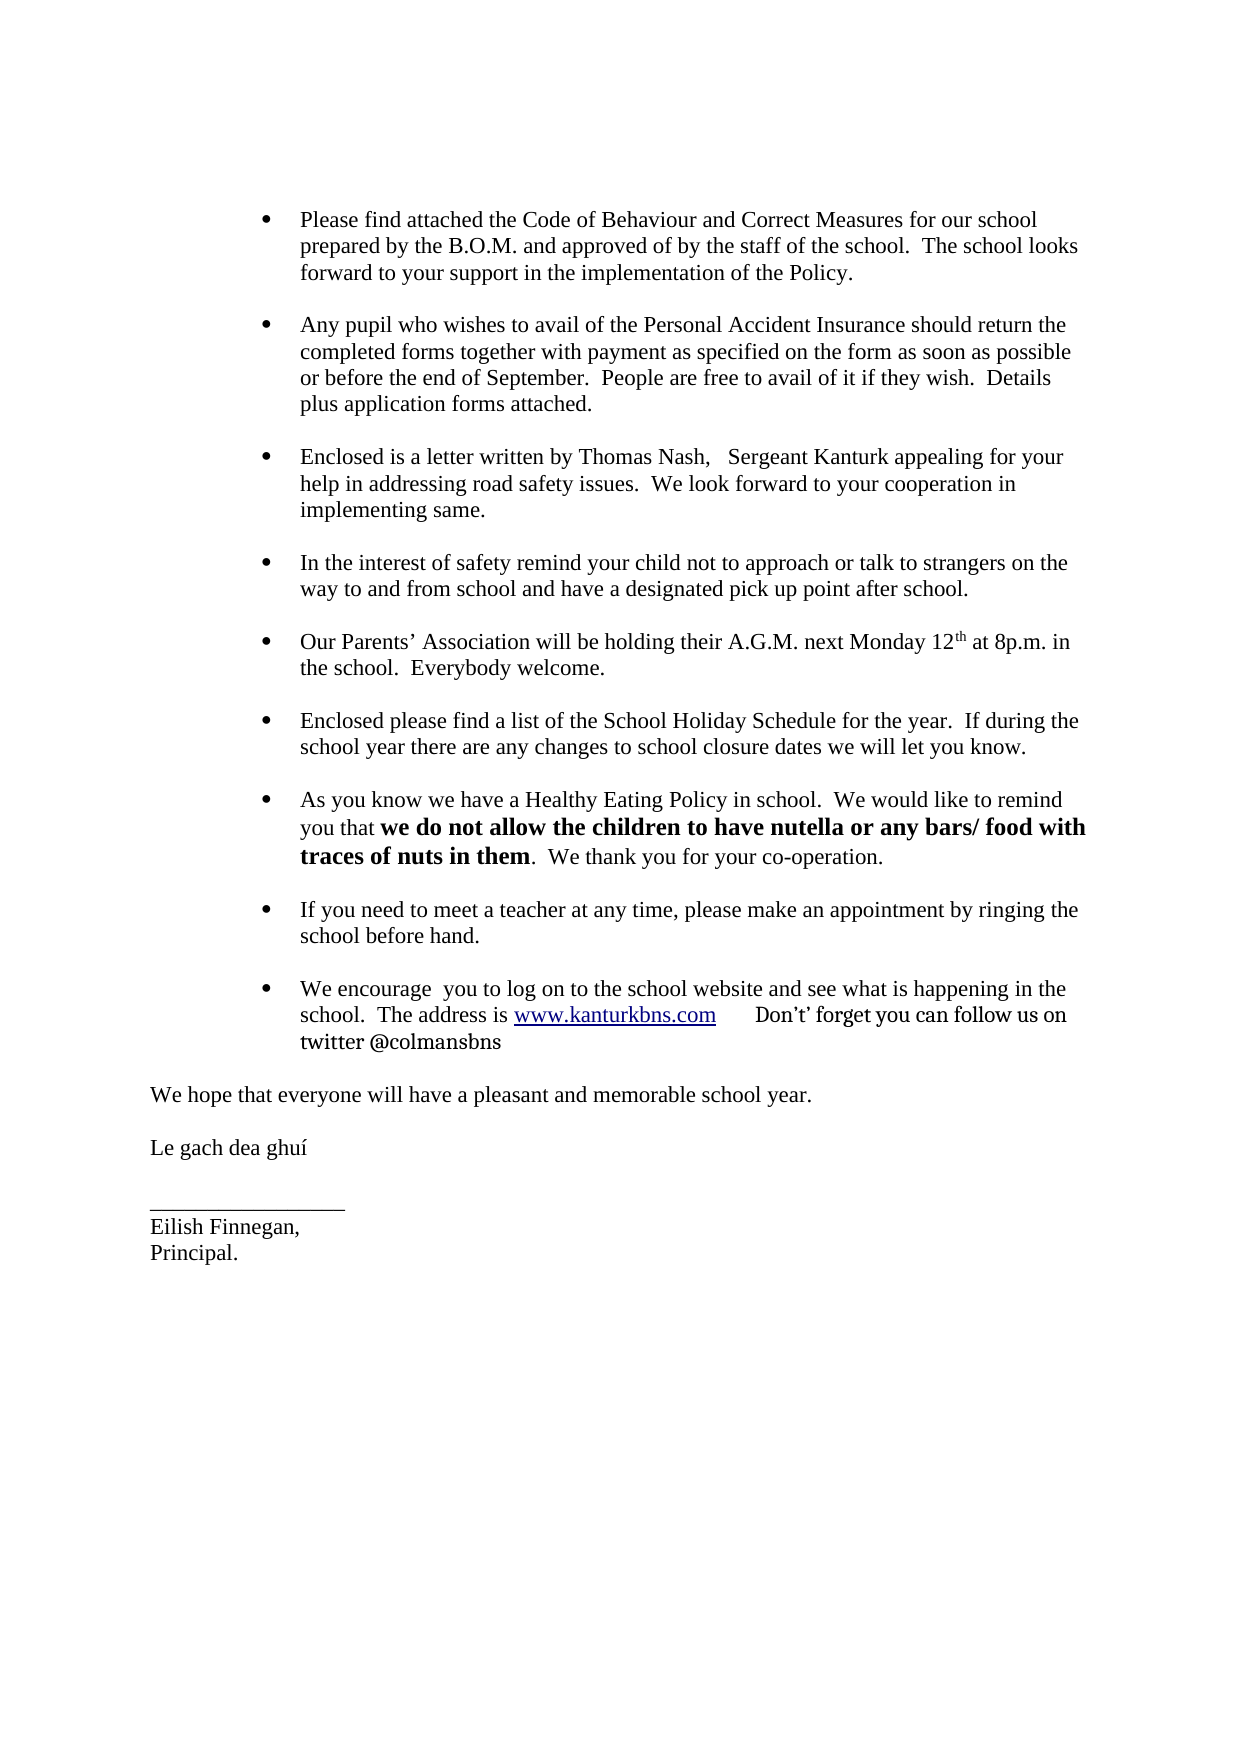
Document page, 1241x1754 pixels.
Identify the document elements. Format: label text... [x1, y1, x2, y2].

text Le gach dea ghuí [150, 1134, 1090, 1160]
list Any pupil who wishes to avail of the Personal Accident Insurance should return the completed forms together with payment as specified on the form as soon as possible or before the end of September. People are free to avail of it if they wish. Details plus application forms attached. [262, 311, 1090, 417]
list As you know we have a Healthy Eating Policy in school. We would like to remind you that we do not allow the children to have nutella or any bars/ food with traces of nuts in them. We thank you for your co-operation. [262, 786, 1090, 870]
list In the interest of safety remind your child not to approach or talk to strangers on the way to and from school and have a designated pick up point after school. [262, 549, 1090, 601]
list Enclosed please find a list of the School Holiday Schedule for the year. If during the school year there are any changes to school closure dates we will let you know. [262, 707, 1090, 759]
text We hope that everyone will have a pleasant and memorable school year. [150, 1081, 1090, 1108]
list Our Parents’ Association will be holding their A.G.M. next Monday 12th at 8p.m. in the school. Everybody welcome. [262, 628, 1090, 680]
text _________________ [150, 1187, 1090, 1213]
list Enclosed is a letter written by Thomas Nash, Sergeant Kanturk appealing for your help in addressing road safety issues. We look forward to your cooperation in implementing same. [262, 443, 1090, 522]
list If you need to meet a teacher at any time, please make an appointment by ringing the school before hand. [262, 896, 1090, 949]
list Please find attached the Code of Behaviour and Correct Measures for our school prepared by the B.O.M. and approved of by the staff of the school. The school looks forward to your support in the implementation of the Policy. [262, 206, 1090, 285]
list We encourage you to log on to the school website and see what is happening in the school. The address is www.kanturkbns.com Don’t’ forget you can follow us on twitter @colmansbns [262, 975, 1090, 1055]
text Eilish Finnegan, [150, 1213, 1090, 1239]
text Principal. [150, 1239, 1090, 1266]
